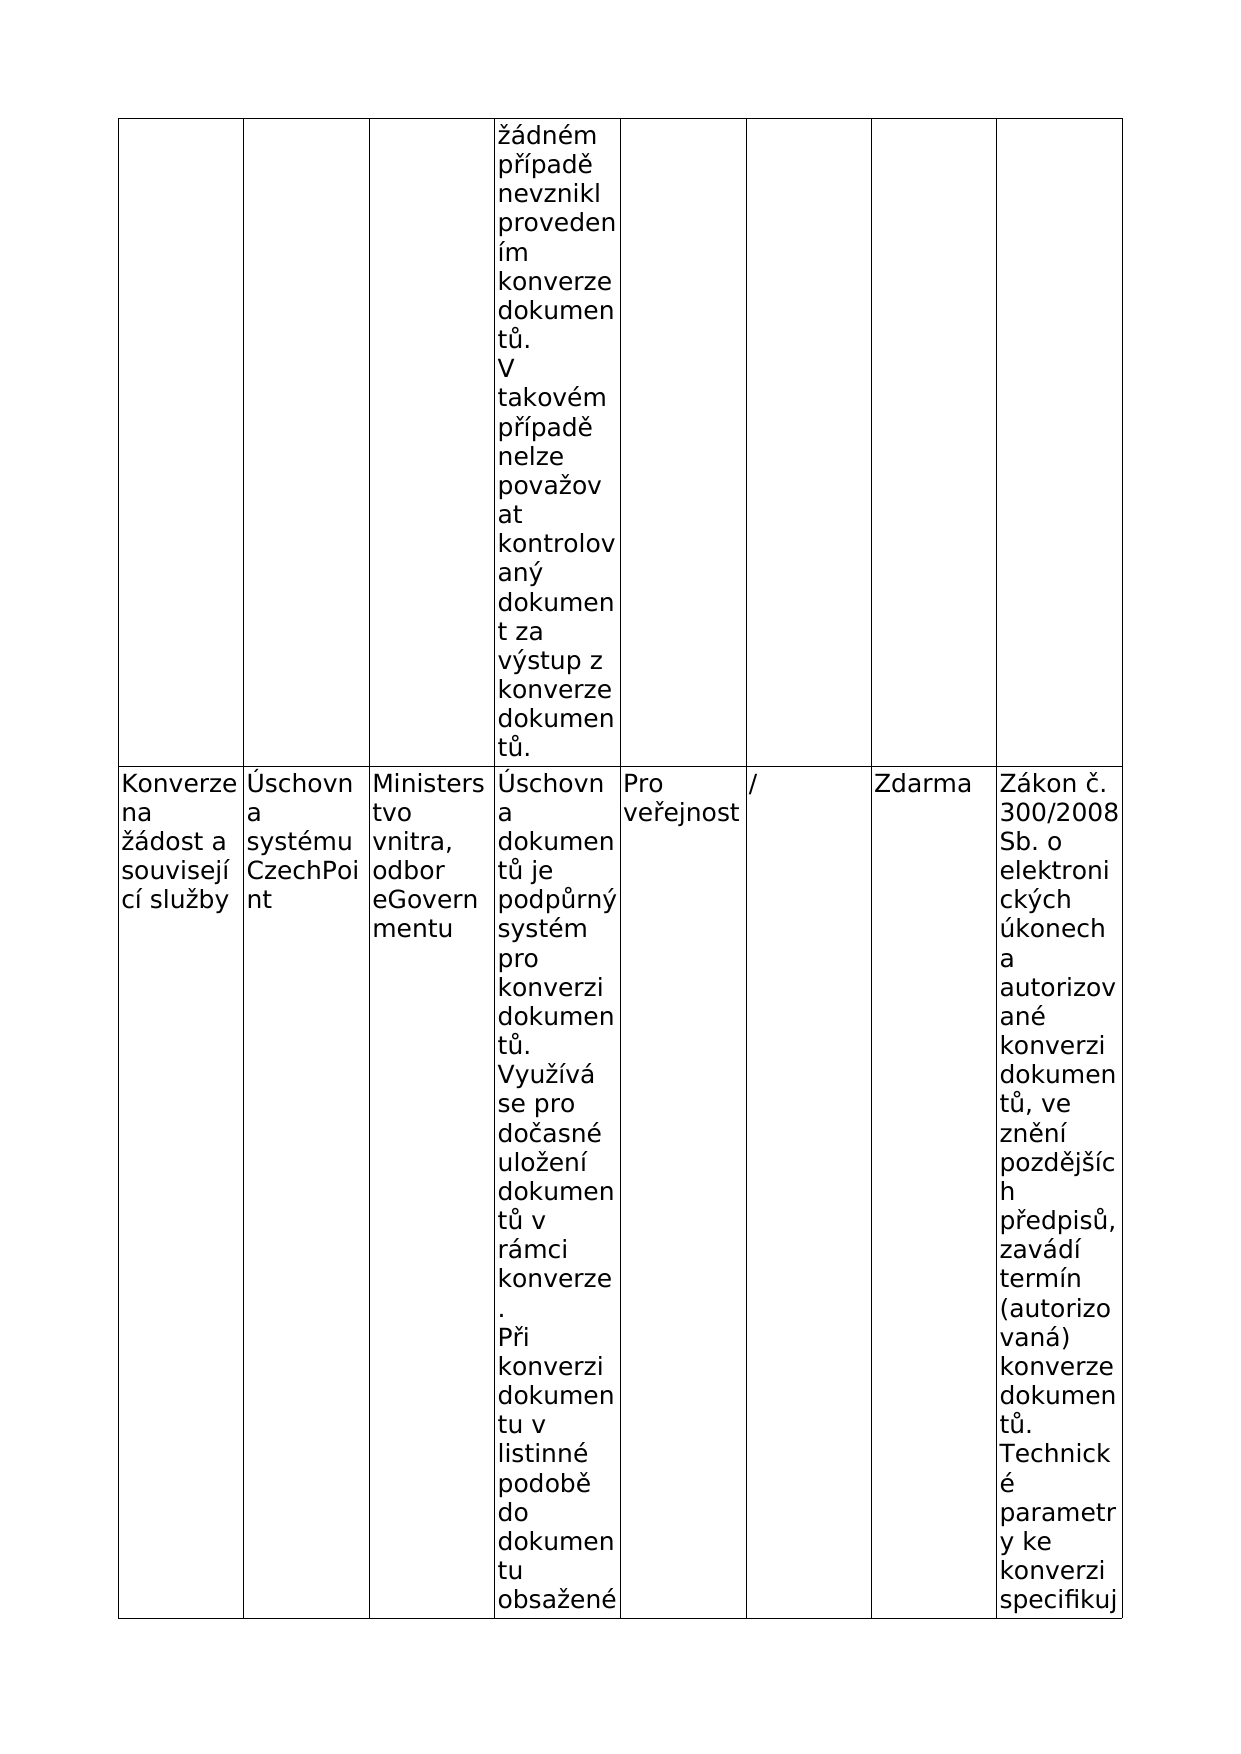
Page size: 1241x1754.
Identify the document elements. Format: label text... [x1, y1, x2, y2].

table_cell Zdarma [872, 767, 996, 1617]
table_cell Konverze na žádost a související služby [119, 767, 243, 1617]
table_cell [370, 119, 494, 766]
table_cell Úschovna systému CzechPoint [244, 767, 369, 1617]
table_cell Úschovna dokumentů je podpůrný systém pro konverzi dokumentů. Využívá se pro dočasné uložení dokumentů v rámci konverze. Při konverzi dokumentu v listinné podobě do dokumentu obsažené [495, 767, 620, 1617]
table_cell Ministerstvo vnitra, odbor eGovernmentu [370, 767, 494, 1617]
table_cell [997, 119, 1122, 766]
table_cell [747, 119, 871, 766]
table_cell Zákon č. 300/2008 Sb. o elektronických úkonech a autorizované konverzi dokumentů, ve znění pozdějších předpisů, zavádí termín (autorizovaná) konverze dokumentů. Technické parametry ke konverzi specifikuj [997, 767, 1122, 1617]
table_cell / [747, 767, 871, 1617]
table_cell [621, 119, 746, 766]
table_cell [244, 119, 369, 766]
table_cell žádném případě nevznikl provedením konverze dokumentů. V takovém případě nelze považovat kontrolovaný dokument za výstup z konverze dokumentů. [495, 119, 620, 766]
table_cell [872, 119, 996, 766]
table_cell [119, 119, 243, 766]
table_cell Pro veřejnost [621, 767, 746, 1617]
